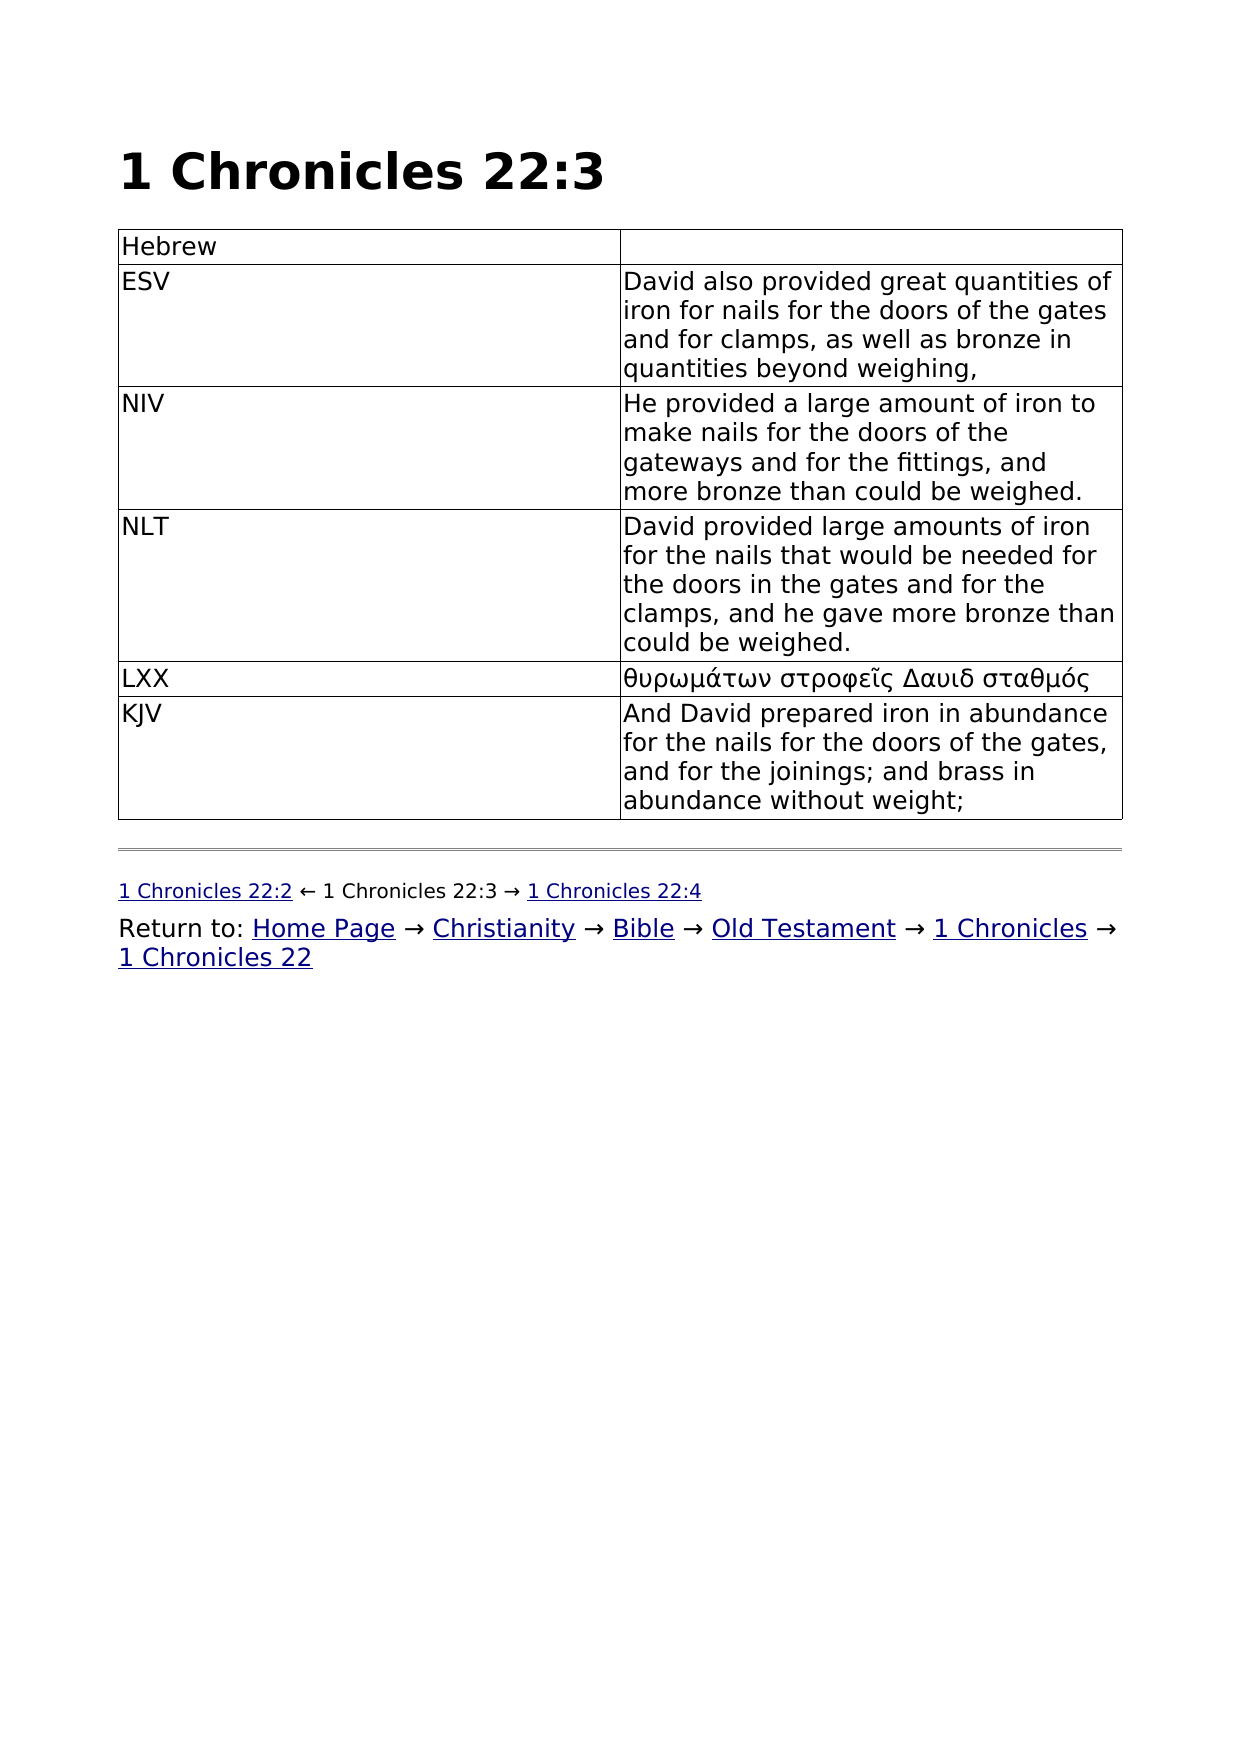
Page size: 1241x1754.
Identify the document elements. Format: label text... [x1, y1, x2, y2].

table_header Hebrew [119, 230, 620, 264]
subtitle 1 Chronicles 22:3 [118, 143, 1122, 201]
table_cell NIV [119, 387, 620, 509]
table_cell NLT [119, 510, 620, 661]
table_cell He provided a large amount of iron to make nails for the doors of the gateways and for the fittings, and more bronze than could be weighed. [621, 387, 1122, 509]
table_header [621, 230, 1122, 264]
table_cell ESV [119, 265, 620, 386]
table_cell And David prepared iron in abundance for the nails for the doors of the gates, and for the joinings; and brass in abundance without weight; [621, 697, 1122, 818]
table_cell LXX [119, 662, 620, 696]
table_cell θυρωμάτων στροφεῖς Δαυιδ σταθμός [621, 662, 1122, 696]
table_cell KJV [119, 697, 620, 818]
text Return to: Home Page → Christianity → Bible → Old Testament → 1 Chronicles → 1 Chronicles 22 [118, 914, 1122, 972]
table_cell David also provided great quantities of iron for nails for the doors of the gates and for clamps, as well as bronze in quantities beyond weighing, [621, 265, 1122, 386]
text 1 Chronicles 22:2 ← 1 Chronicles 22:3 → 1 Chronicles 22:4 [118, 880, 1122, 914]
table_cell David provided large amounts of iron for the nails that would be needed for the doors in the gates and for the clamps, and he gave more bronze than could be weighed. [621, 510, 1122, 661]
